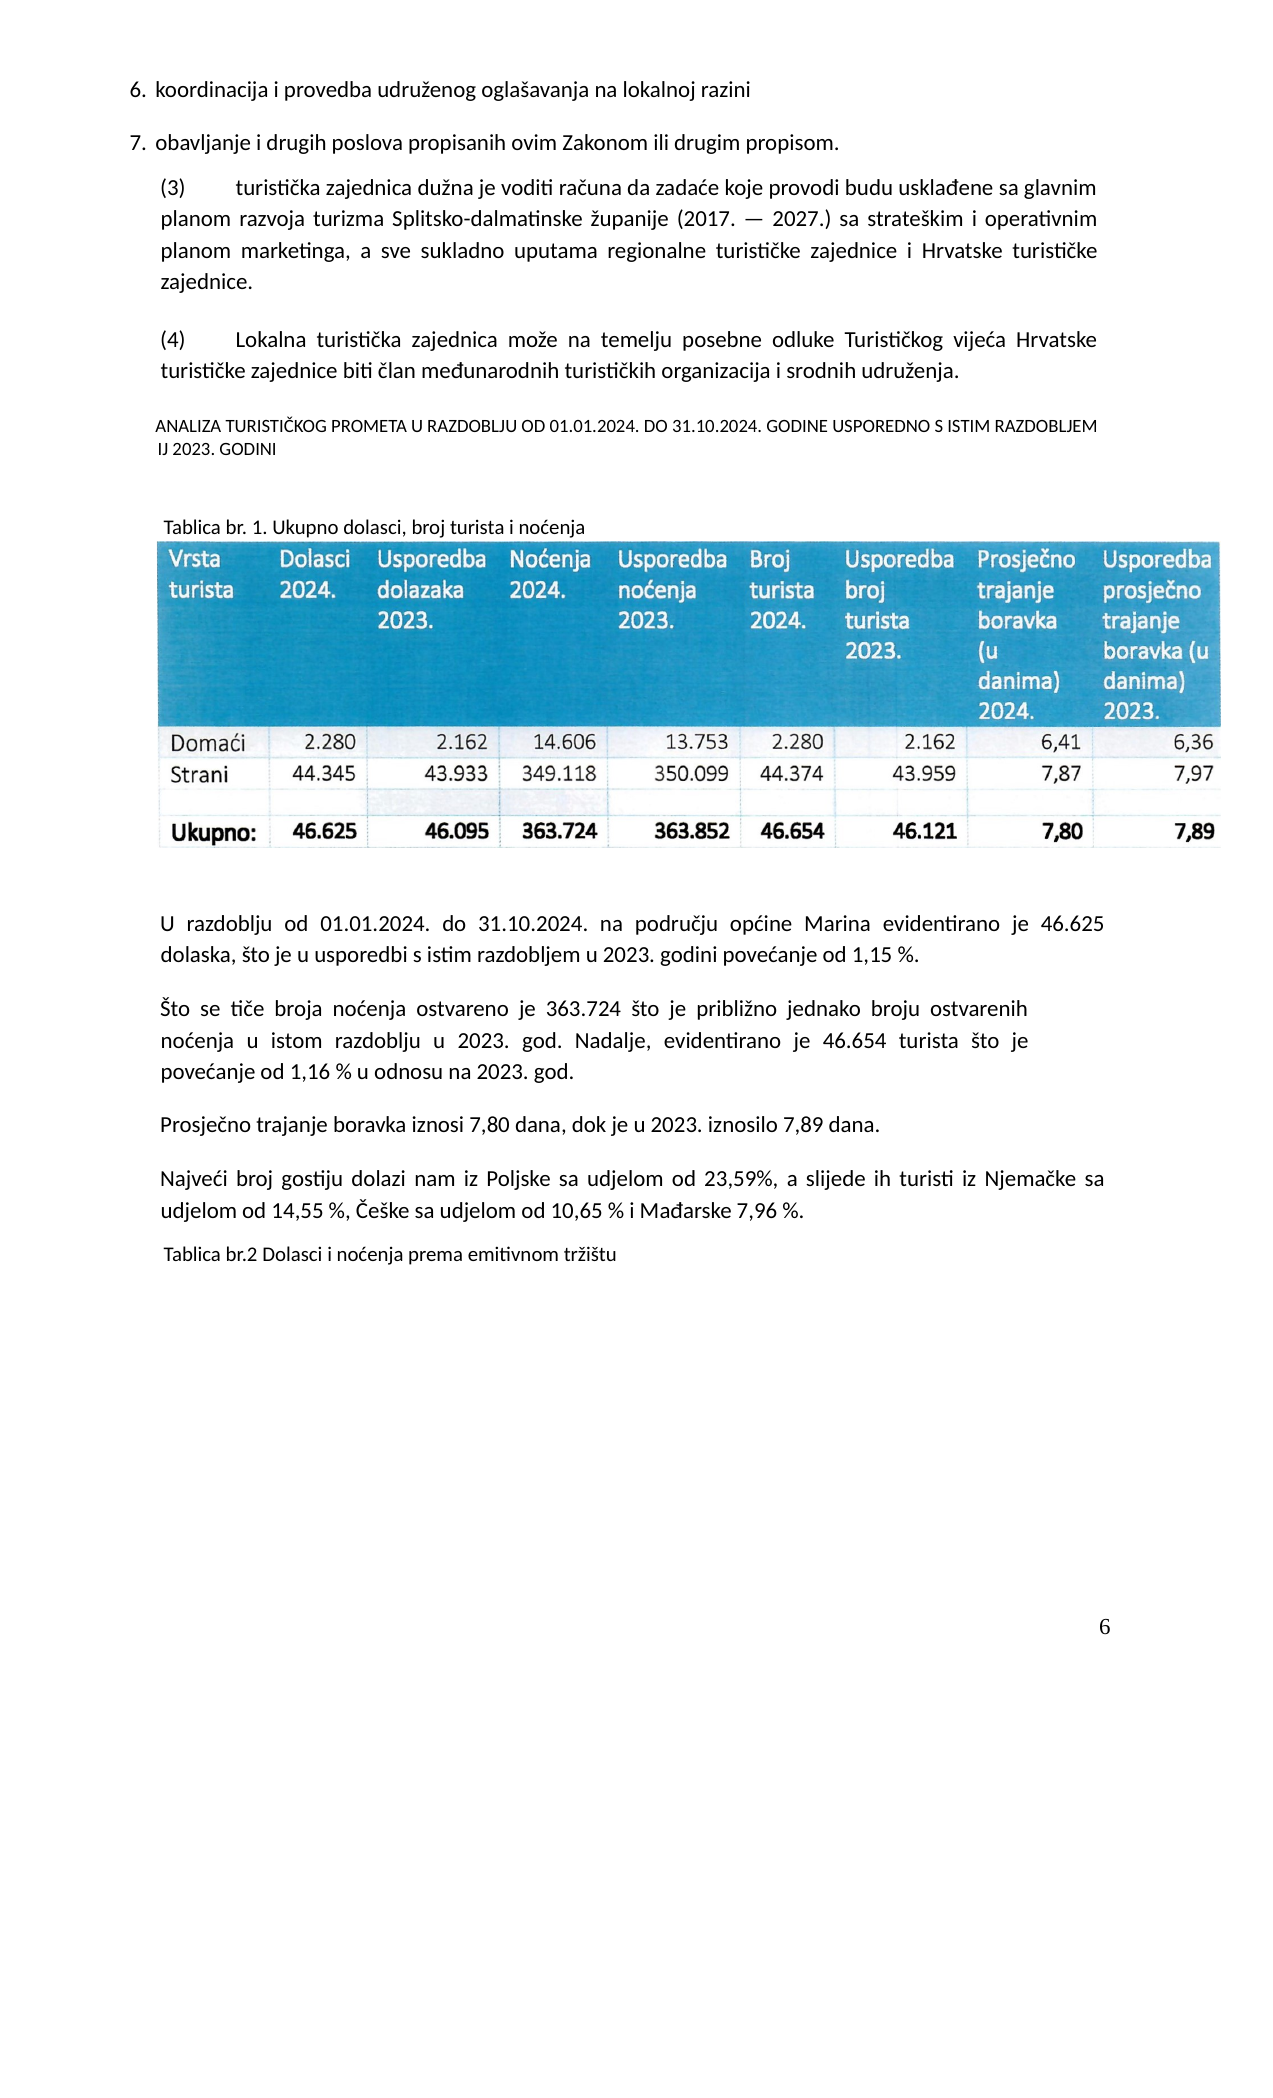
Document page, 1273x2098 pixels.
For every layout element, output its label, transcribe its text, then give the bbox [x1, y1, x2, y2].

text Prosječno trajanje boravka iznosi 7,80 dana, dok je u 2023. iznosilo 7,89 dana. [160, 1111, 1106, 1139]
list obavljanje i drugih poslova propisanih ovim Zakonom ili drugim propisom. [129, 128, 1106, 156]
text U razdoblju od 01.01.2024. do 31.10.2024. na području općine Marina evidentirano je 46.625 dolaska, što je u usporedbi s istim razdobljem u 2023. godini povećanje od 1,15 %. [160, 909, 1106, 969]
list koordinacija i provedba udruženog oglašavanja na lokalnoj razini [129, 75, 1106, 103]
text Tablica br. 1. Ukupno dolasci, broj turista i noćenja [163, 514, 1106, 539]
list Lokalna turistička zajednica može na temelju posebne odluke Turističkog vijeća Hrvatske turističke zajednice biti član međunarodnih turističkih organizacija i srodnih udruženja. [160, 325, 1099, 384]
text Što se tiče broja noćenja ostvareno je 363.724 što je približno jednako broju ostvarenih noćenja u istom razdoblju u 2023. god. Nadalje, evidentirano je 46.654 turista što je povećanje od 1,16 % u odnosu na 2023. god. [160, 994, 1029, 1085]
text Najveći broj gostiju dolazi nam iz Poljske sa udjelom od 23,59%, a slijede ih turisti iz Njemačke sa udjelom od 14,55 %, Češke sa udjelom od 10,65 % i Mađarske 7,96 %. [160, 1164, 1106, 1224]
text Tablica br.2 Dolasci i noćenja prema emitivnom tržištu [163, 1241, 1106, 1266]
text ANALIZA TURISTIČKOG PROMETA U RAZDOBLJU OD 01.01.2024. DO 31.10.2024. GODINE USPOREDNO S ISTIM RAZDOBLJEM IJ 2023. GODINI [155, 414, 1106, 460]
list turistička zajednica dužna je voditi računa da zadaće koje provodi budu usklađene sa glavnim planom razvoja turizma Splitsko-dalmatinske županije (2017. — 2027.) sa strateškim i operativnim planom marketinga, a sve sukladno uputama regionalne turističke zajednice i Hrvatske turističke zajednice. [160, 173, 1099, 295]
